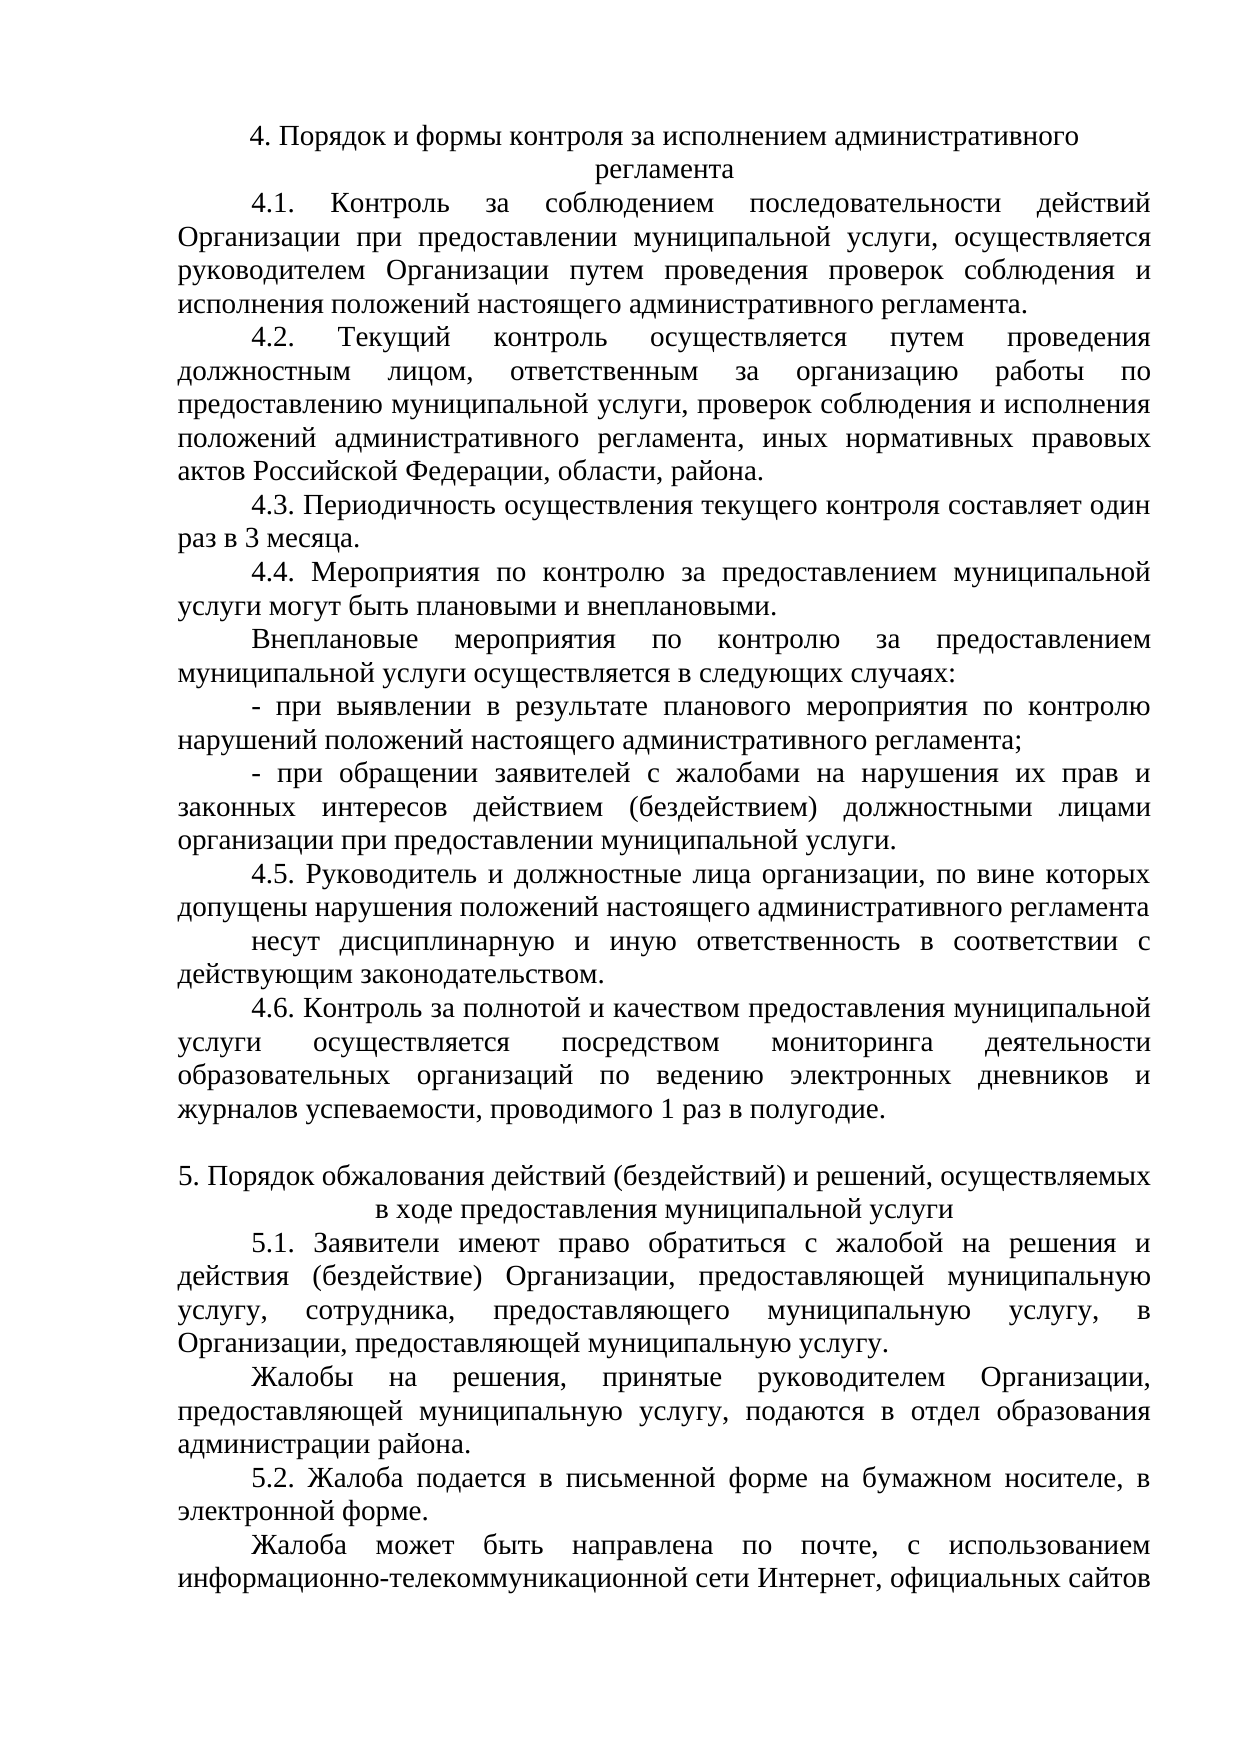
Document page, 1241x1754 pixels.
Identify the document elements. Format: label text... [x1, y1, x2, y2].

text Жалоба может быть направлена по почте, с использованием информационно-телекоммуникационной сети Интернет, официальных сайтов [177, 1527, 1152, 1594]
text 4.1. Контроль за соблюдением последовательности действий Организации при предоставлении муниципальной услуги, осуществляется руководителем Организации путем проведения проверок соблюдения и исполнения положений настоящего административного регламента. [177, 185, 1152, 319]
text - при обращении заявителей с жалобами на нарушения их прав и законных интересов действием (бездействием) должностными лицами организации при предоставлении муниципальной услуги. [177, 755, 1152, 856]
text - при выявлении в результате планового мероприятия по контролю нарушений положений настоящего административного регламента; [177, 688, 1152, 755]
text 4.5. Руководитель и должностные лица организации, по вине которых допущены нарушения положений настоящего административного регламента [177, 856, 1152, 923]
text 5.1. Заявители имеют право обратиться с жалобой на решения и действия (бездействие) Организации, предоставляющей муниципальную услугу, сотрудника, предоставляющего муниципальную услугу, в Организации, предоставляющей муниципальную услугу. [177, 1225, 1152, 1359]
text 4.6. Контроль за полнотой и качеством предоставления муниципальной услуги осуществляется посредством мониторинга деятельности образовательных организаций по ведению электронных дневников и журналов успеваемости, проводимого 1 раз в полугодие. [177, 990, 1152, 1124]
text 4.3. Периодичность осуществления текущего контроля составляет один раз в 3 месяца. [177, 487, 1152, 554]
text 4. Порядок и формы контроля за исполнением административного регламента [177, 118, 1152, 185]
text Жалобы на решения, принятые руководителем Организации, предоставляющей муниципальную услугу, подаются в отдел образования администрации района. [177, 1359, 1152, 1460]
text 5. Порядок обжалования действий (бездействий) и решений, осуществляемых в ходе предоставления муниципальной услуги [177, 1158, 1152, 1225]
text 5.2. Жалоба подается в письменной форме на бумажном носителе, в электронной форме. [177, 1460, 1152, 1527]
text 4.2. Текущий контроль осуществляется путем проведения должностным лицом, ответственным за организацию работы по предоставлению муниципальной услуги, проверок соблюдения и исполнения положений административного регламента, иных нормативных правовых актов Российской Федерации, области, района. [177, 319, 1152, 487]
text Внеплановые мероприятия по контролю за предоставлением муниципальной услуги осуществляется в следующих случаях: [177, 621, 1152, 688]
text несут дисциплинарную и иную ответственность в соответствии с действующим законодательством. [177, 923, 1152, 990]
text 4.4. Мероприятия по контролю за предоставлением муниципальной услуги могут быть плановыми и внеплановыми. [177, 554, 1152, 621]
